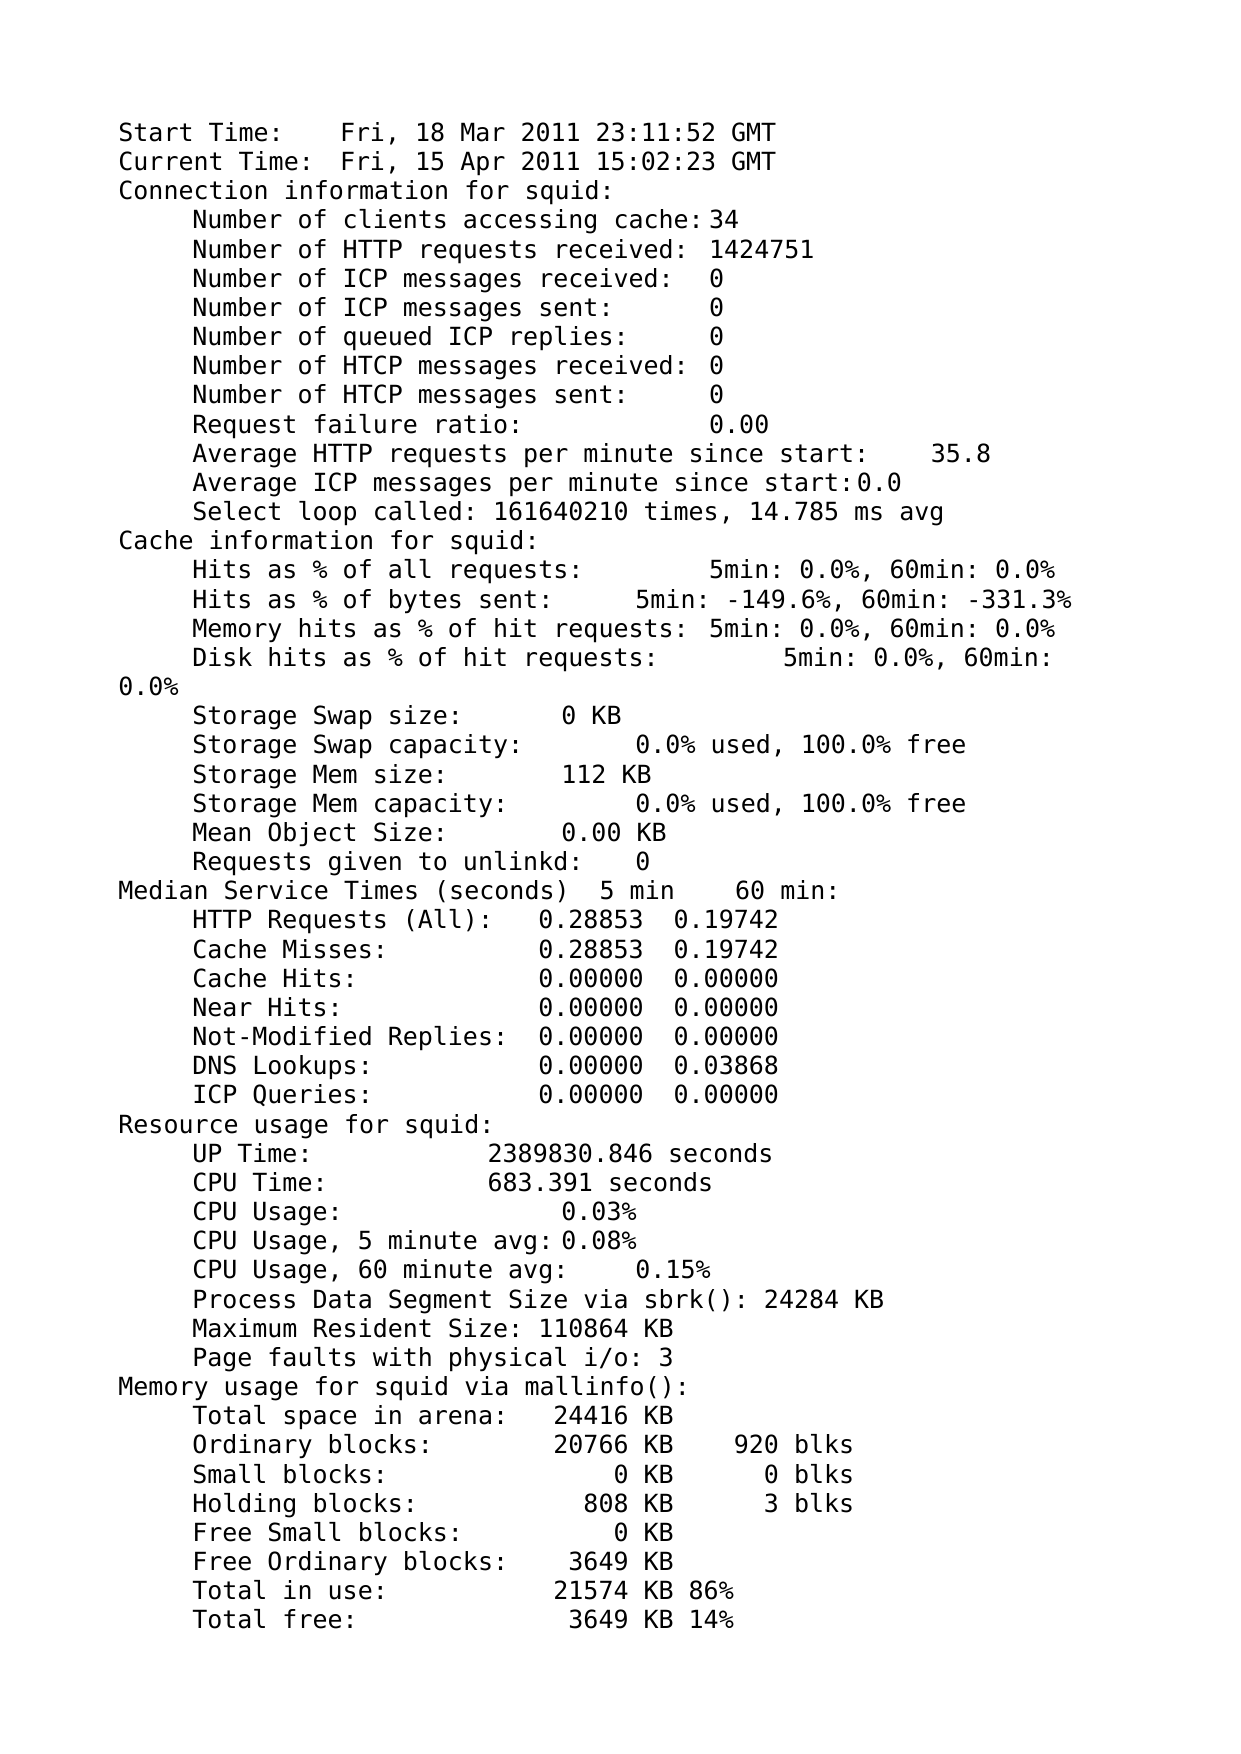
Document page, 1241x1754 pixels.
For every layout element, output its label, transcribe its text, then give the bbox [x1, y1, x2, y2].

text Start Time: Fri, 18 Mar 2011 23:11:52 GMT Current Time: Fri, 15 Apr 2011 15:02:23 GMT Connection information for squid: Number of clients accessing cache: 34 Number of HTTP requests received: 1424751 Number of ICP messages received: 0 Number of ICP messages sent: 0 Number of queued ICP replies: 0 Number of HTCP messages received: 0 Number of HTCP messages sent: 0 Request failure ratio: 0.00 Average HTTP requests per minute since start: 35.8 Average ICP messages per minute since start: 0.0 Select loop called: 161640210 times, 14.785 ms avg Cache information for squid: Hits as % of all requests: 5min: 0.0%, 60min: 0.0% Hits as % of bytes sent: 5min: -149.6%, 60min: -331.3% Memory hits as % of hit requests: 5min: 0.0%, 60min: 0.0% Disk hits as % of hit requests: 5min: 0.0%, 60min: 0.0% Storage Swap size: 0 KB Storage Swap capacity: 0.0% used, 100.0% free Storage Mem size: 112 KB Storage Mem capacity: 0.0% used, 100.0% free Mean Object Size: 0.00 KB Requests given to unlinkd: 0 Median Service Times (seconds) 5 min 60 min: HTTP Requests (All): 0.28853 0.19742 Cache Misses: 0.28853 0.19742 Cache Hits: 0.00000 0.00000 Near Hits: 0.00000 0.00000 Not-Modified Replies: 0.00000 0.00000 DNS Lookups: 0.00000 0.03868 ICP Queries: 0.00000 0.00000 Resource usage for squid: UP Time: 2389830.846 seconds CPU Time: 683.391 seconds CPU Usage: 0.03% CPU Usage, 5 minute avg: 0.08% CPU Usage, 60 minute avg: 0.15% Process Data Segment Size via sbrk(): 24284 KB Maximum Resident Size: 110864 KB Page faults with physical i/o: 3 Memory usage for squid via mallinfo(): Total space in arena: 24416 KB Ordinary blocks: 20766 KB 920 blks Small blocks: 0 KB 0 blks Holding blocks: 808 KB 3 blks Free Small blocks: 0 KB Free Ordinary blocks: 3649 KB Total in use: 21574 KB 86% Total free: 3649 KB 14% [118, 118, 1122, 1635]
